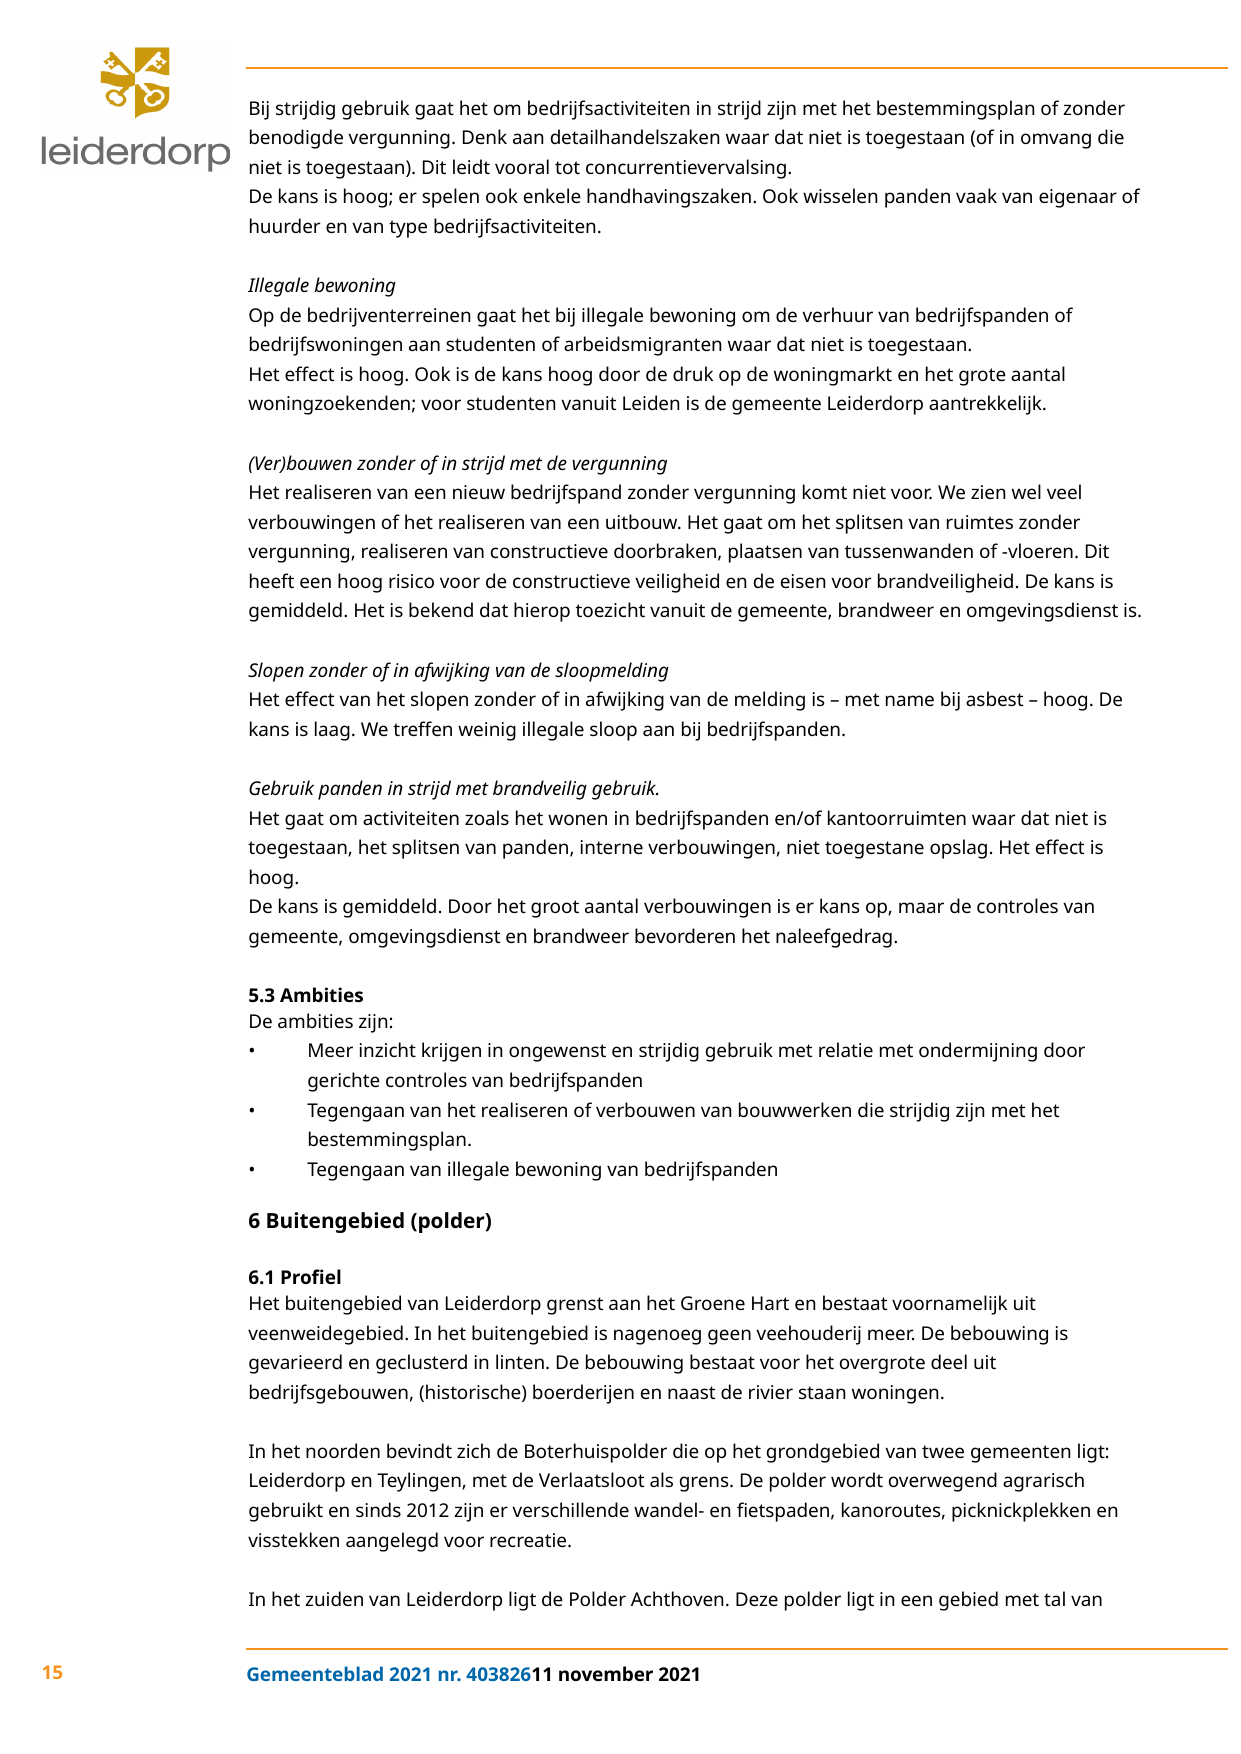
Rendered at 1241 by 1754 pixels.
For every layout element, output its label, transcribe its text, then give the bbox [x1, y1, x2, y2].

text Gebruik panden in strijd met brandveilig gebruik. [248, 775, 1152, 801]
text De kans is gemiddeld. Door het groot aantal verbouwingen is er kans op, maar de controles van gemeente, omgevingsdienst en brandweer bevorderen het naleefgedrag. [248, 893, 1152, 949]
text De kans is hoog; er spelen ook enkele handhavingszaken. Ook wisselen panden vaak van eigenaar of huurder en van type bedrijfsactiviteiten. [248, 183, 1152, 239]
text In het zuiden van Leiderdorp ligt de Polder Achthoven. Deze polder ligt in een gebied met tal van [248, 1586, 1152, 1612]
text Het effect is hoog. Ook is de kans hoog door de druk op de woningmarkt en het grote aantal woningzoekenden; voor studenten vanuit Leiden is de gemeente Leiderdorp aantrekkelijk. [248, 361, 1152, 416]
text In het noorden bevindt zich de Boterhuispolder die op het grondgebied van twee gemeenten ligt: Leiderdorp en Teylingen, met de Verlaatsloot als grens. De polder wordt overwegend agrarisch gebruikt en sinds 2012 zijn er verschillende wandel- en fietspaden, kanoroutes, picknickplekken en visstekken aangelegd voor recreatie. [248, 1438, 1152, 1552]
list Tegengaan van illegale bewoning van bedrijfspanden [248, 1156, 1152, 1182]
text Slopen zonder of in afwijking van de sloopmelding [248, 657, 1152, 683]
text De ambities zijn: [248, 1008, 1152, 1034]
text Het realiseren van een nieuw bedrijfspand zonder vergunning komt niet voor. We zien wel veel verbouwingen of het realiseren van een uitbouw. Het gaat om het splitsen van ruimtes zonder vergunning, realiseren van constructieve doorbraken, plaatsen van tussenwanden of -vloeren. Dit heeft een hoog risico voor de constructieve veiligheid en de eisen voor brandveiligheid. De kans is gemiddeld. Het is bekend dat hierop toezicht vanuit de gemeente, brandweer en omgevingsdienst is. [248, 479, 1152, 623]
text Illegale bewoning [248, 272, 1152, 298]
text Het gaat om activiteiten zoals het wonen in bedrijfspanden en/of kantoorruimten waar dat niet is toegestaan, het splitsen van panden, interne verbouwingen, niet toegestane opslag. Het effect is hoog. [248, 805, 1152, 890]
list Meer inzicht krijgen in ongewenst en strijdig gebruik met relatie met ondermijning door gerichte controles van bedrijfspanden [248, 1038, 1152, 1093]
picture [41, 47, 231, 172]
text 5.3 Ambities [248, 982, 1152, 1008]
text 6 Buitengebied (polder) [248, 1206, 1152, 1235]
text Op de bedrijventerreinen gaat het bij illegale bewoning om de verhuur van bedrijfspanden of bedrijfswoningen aan studenten of arbeidsmigranten waar dat niet is toegestaan. [248, 302, 1152, 357]
text Het effect van het slopen zonder of in afwijking van de melding is – met name bij asbest – hoog. De kans is laag. We treffen weinig illegale sloop aan bij bedrijfspanden. [248, 686, 1152, 742]
text (Ver)bouwen zonder of in strijd met de vergunning [248, 450, 1152, 476]
text Het buitengebied van Leiderdorp grenst aan het Groene Hart en bestaat voornamelijk uit veenweidegebied. In het buitengebied is nagenoeg geen veehouderij meer. De bebouwing is gevarieerd en geclusterd in linten. De bebouwing bestaat voor het overgrote deel uit bedrijfsgebouwen, (historische) boerderijen en naast de rivier staan woningen. [248, 1290, 1152, 1404]
list Tegengaan van het realiseren of verbouwen van bouwwerken die strijdig zijn met het bestemmingsplan. [248, 1097, 1152, 1152]
text Bij strijdig gebruik gaat het om bedrijfsactiviteiten in strijd zijn met het bestemmingsplan of zonder benodigde vergunning. Denk aan detailhandelszaken waar dat niet is toegestaan (of in omvang die niet is toegestaan). Dit leidt vooral tot concurrentievervalsing. [248, 95, 1152, 180]
text 6.1 Profiel [248, 1264, 1152, 1290]
